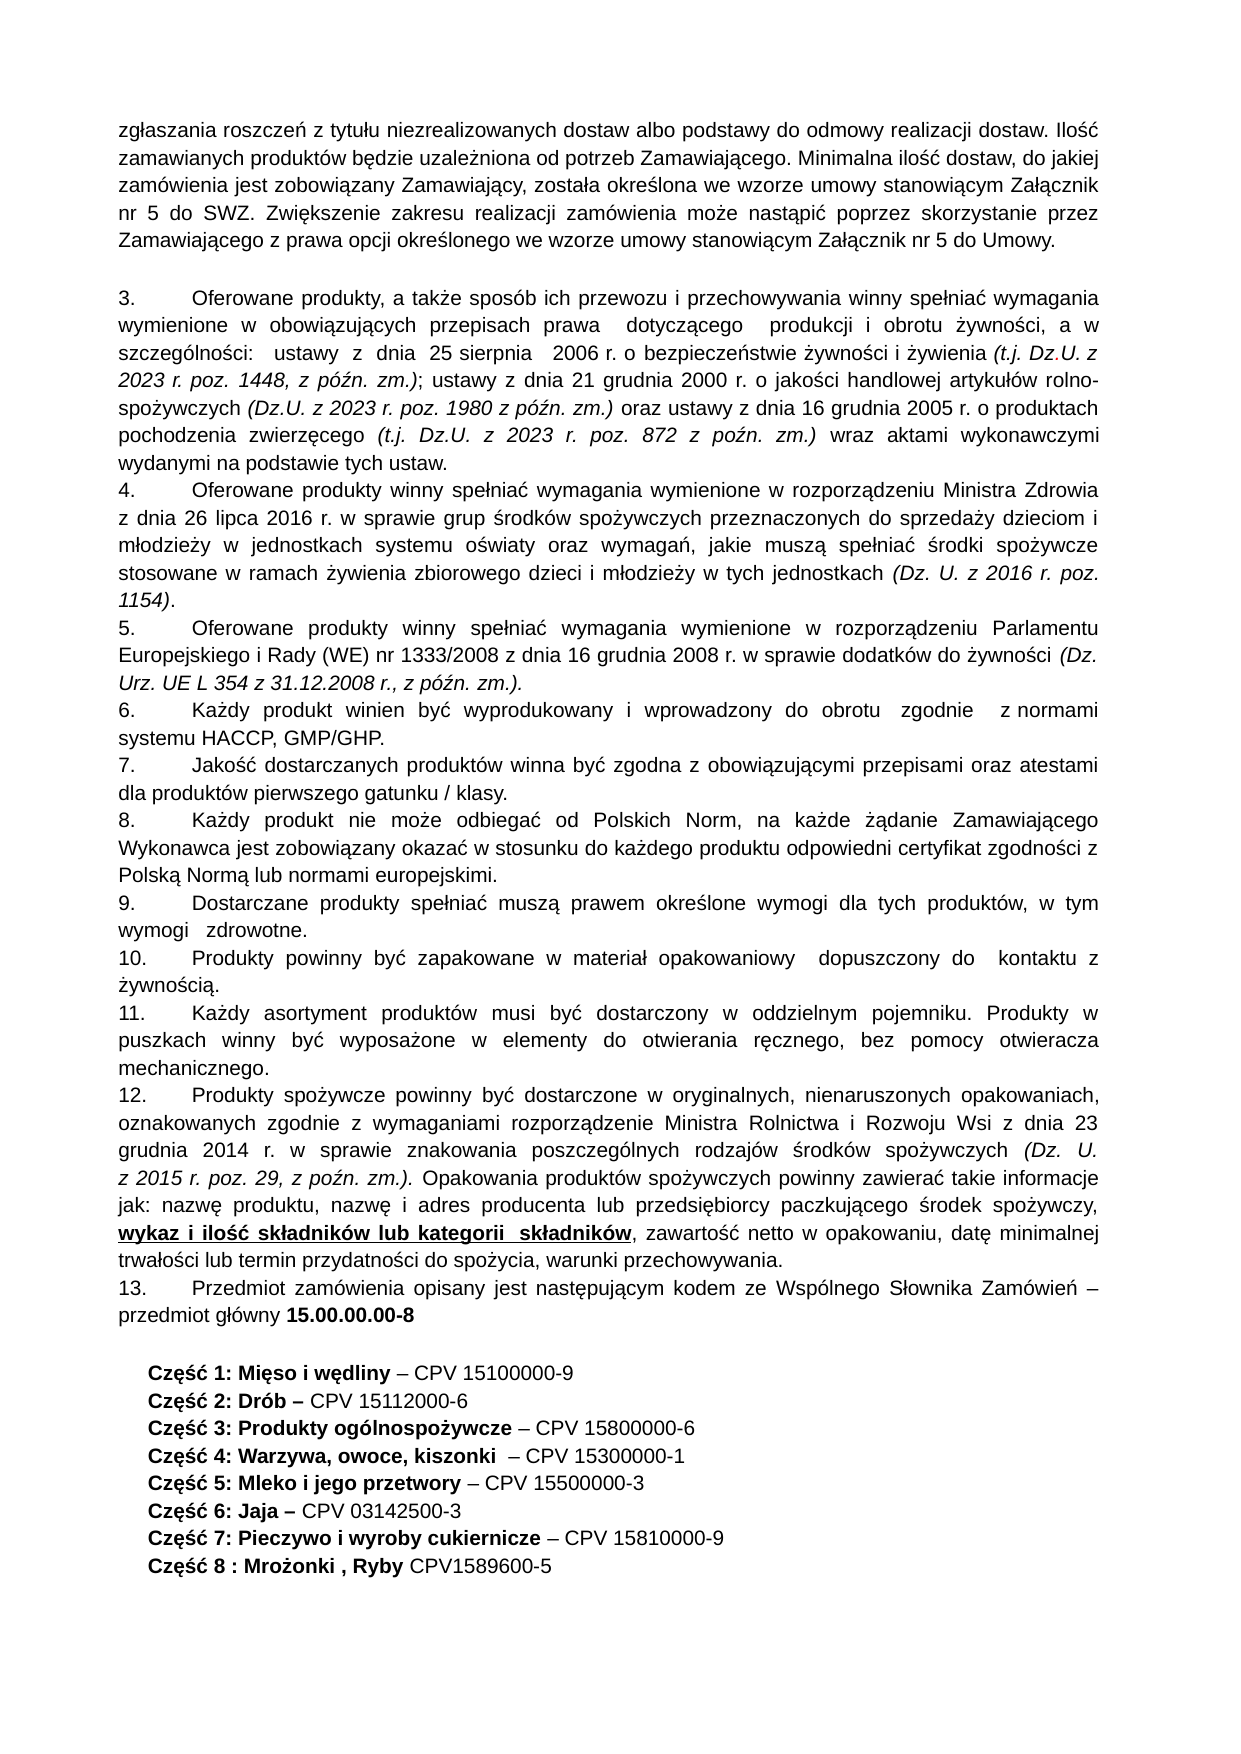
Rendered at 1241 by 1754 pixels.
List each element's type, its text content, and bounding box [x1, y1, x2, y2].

text Część 8 : Mrożonki , Ryby CPV1589600-5 [118, 1553, 1122, 1577]
text Część 6: Jaja – CPV 03142500-3 [118, 1498, 1122, 1522]
list Produkty spożywcze powinny być dostarczone w oryginalnych, nienaruszonych opakowaniach, oznakowanych zgodnie z wymaganiami rozporządzenie Ministra Rolnictwa i Rozwoju Wsi z dnia 23 grudnia 2014 r. w sprawie znakowania poszczególnych rodzajów środków spożywczych (Dz. U. z 2015 r. poz. 29, z poźn. zm.). Opakowania produktów spożywczych powinny zawierać takie informacje jak: nazwę produktu, nazwę i adres producenta lub przedsiębiorcy paczkującego środek spożywczy, wykaz i ilość składników lub kategorii składników, zawartość netto w opakowaniu, datę minimalnej trwałości lub termin przydatności do spożycia, warunki przechowywania. [118, 1083, 1100, 1272]
list zgłaszania roszczeń z tytułu niezrealizowanych dostaw albo podstawy do odmowy realizacji dostaw. Ilość zamawianych produktów będzie uzależniona od potrzeb Zamawiającego. Minimalna ilość dostaw, do jakiej zamówienia jest zobowiązany Zamawiający, została określona we wzorze umowy stanowiącym Załącznik nr 5 do SWZ. Zwiększenie zakresu realizacji zamówienia może nastąpić poprzez skorzystanie przez Zamawiającego z prawa opcji określonego we wzorze umowy stanowiącym Załącznik nr 5 do Umowy. [118, 118, 1100, 252]
text Część 5: Mleko i jego przetwory – CPV 15500000-3 [118, 1471, 1122, 1495]
list Każdy asortyment produktów musi być dostarczony w oddzielnym pojemniku. Produkty w puszkach winny być wyposażone w elementy do otwierania ręcznego, bez pomocy otwieracza mechanicznego. [118, 1001, 1100, 1080]
text Część 7: Pieczywo i wyroby cukiernicze – CPV 15810000-9 [118, 1526, 1122, 1550]
list Jakość dostarczanych produktów winna być zgodna z obowiązującymi przepisami oraz atestami dla produktów pierwszego gatunku / klasy. [118, 753, 1100, 805]
list Oferowane produkty winny spełniać wymagania wymienione w rozporządzeniu Parlamentu Europejskiego i Rady (WE) nr 1333/2008 z dnia 16 grudnia 2008 r. w sprawie dodatków do żywności (Dz. Urz. UE L 354 z 31.12.2008 r., z późn. zm.). [118, 616, 1100, 695]
list Produkty powinny być zapakowane w materiał opakowaniowy dopuszczony do kontaktu z żywnością. [118, 946, 1100, 997]
text Część 4: Warzywa, owoce, kiszonki – CPV 15300000-1 [118, 1443, 1122, 1467]
text Część 2: Drób – CPV 15112000-6 [118, 1388, 1122, 1412]
text Część 3: Produkty ogólnospożywcze – CPV 15800000-6 [118, 1416, 1122, 1440]
list Każdy produkt winien być wyprodukowany i wprowadzony do obrotu zgodnie z normami systemu HACCP, GMP/GHP. [118, 698, 1100, 750]
list Przedmiot zamówienia opisany jest następującym kodem ze Wspólnego Słownika Zamówień – przedmiot główny 15.00.00.00-8 [118, 1276, 1100, 1327]
list Oferowane produkty, a także sposób ich przewozu i przechowywania winny spełniać wymagania wymienione w obowiązujących przepisach prawa dotyczącego produkcji i obrotu żywności, a w szczególności: ustawy z dnia 25 sierpnia 2006 r. o bezpieczeństwie żywności i żywienia (t.j. Dz.U. z 2023 r. poz. 1448, z późn. zm.); ustawy z dnia 21 grudnia 2000 r. o jakości handlowej artykułów rolno-spożywczych (Dz.U. z 2023 r. poz. 1980 z późn. zm.) oraz ustawy z dnia 16 grudnia 2005 r. o produktach pochodzenia zwierzęcego (t.j. Dz.U. z 2023 r. poz. 872 z poźn. zm.) wraz aktami wykonawczymi wydanymi na podstawie tych ustaw. [118, 286, 1100, 475]
list Oferowane produkty winny spełniać wymagania wymienione w rozporządzeniu Ministra Zdrowia z dnia 26 lipca 2016 r. w sprawie grup środków spożywczych przeznaczonych do sprzedaży dzieciom i młodzieży w jednostkach systemu oświaty oraz wymagań, jakie muszą spełniać środki spożywcze stosowane w ramach żywienia zbiorowego dzieci i młodzieży w tych jednostkach (Dz. U. z 2016 r. poz. 1154). [118, 478, 1100, 612]
text Część 1: Mięso i wędliny – CPV 15100000-9 [148, 1361, 1122, 1385]
list Każdy produkt nie może odbiegać od Polskich Norm, na każde żądanie Zamawiającego Wykonawca jest zobowiązany okazać w stosunku do każdego produktu odpowiedni certyfikat zgodności z Polską Normą lub normami europejskimi. [118, 808, 1100, 887]
list Dostarczane produkty spełniać muszą prawem określone wymogi dla tych produktów, w tym wymogi zdrowotne. [118, 891, 1100, 942]
